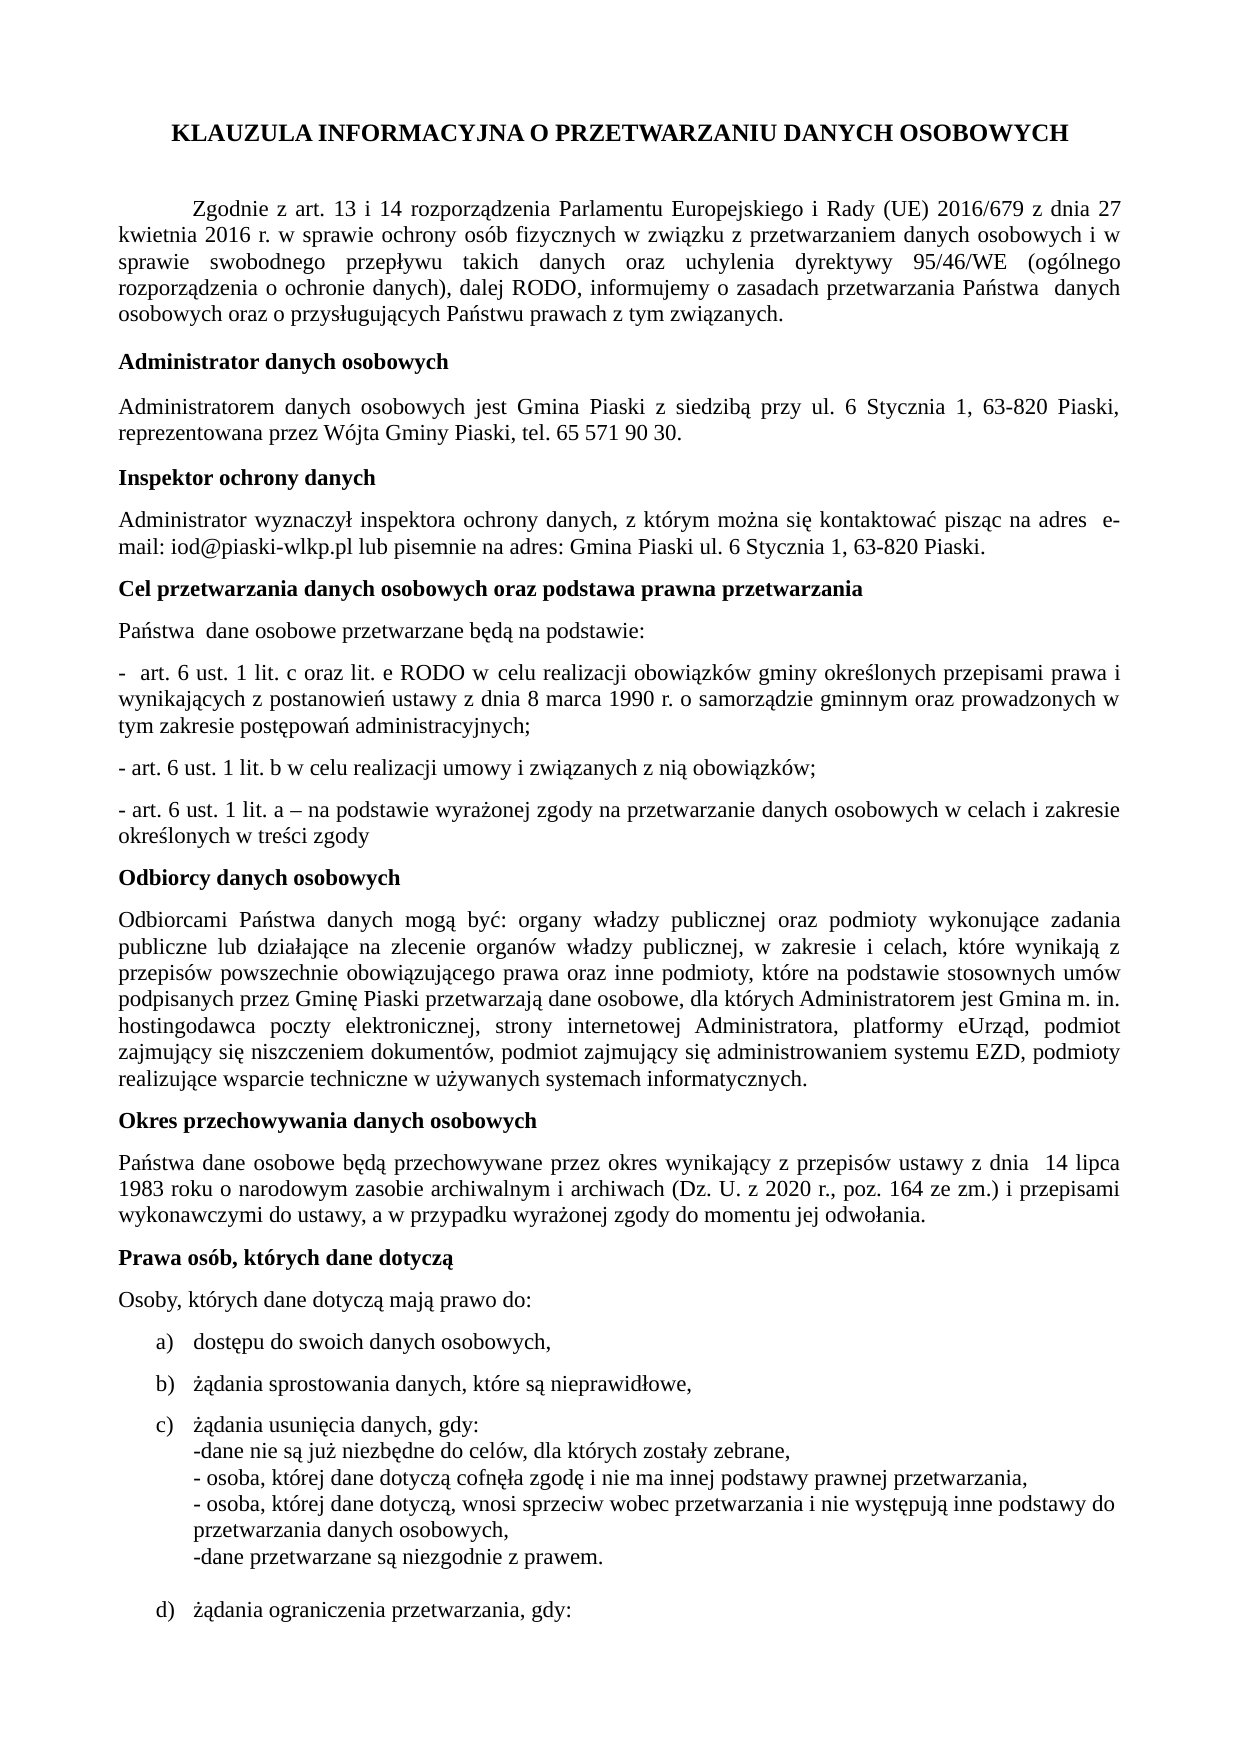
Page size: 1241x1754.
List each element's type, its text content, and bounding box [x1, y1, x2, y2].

text -dane przetwarzane są niezgodnie z prawem. [193, 1543, 1122, 1569]
text - osoba, której dane dotyczą, wnosi sprzeciw wobec przetwarzania i nie występują inne podstawy do przetwarzania danych osobowych, [193, 1490, 1122, 1543]
text -dane nie są już niezbędne do celów, dla których zostały zebrane, [193, 1437, 1122, 1464]
text Administratorem danych osobowych jest Gmina Piaski z siedzibą przy ul. 6 Stycznia 1, 63-820 Piaski, reprezentowana przez Wójta Gminy Piaski, tel. 65 571 90 30. [118, 393, 1122, 446]
text - osoba, której dane dotyczą cofnęła zgodę i nie ma innej podstawy prawnej przetwarzania, [193, 1464, 1122, 1490]
text KLAUZULA INFORMACYJNA O PRZETWARZANIU DANYCH OSOBOWYCH [118, 118, 1122, 147]
list żądania usunięcia danych, gdy: [156, 1411, 1122, 1437]
text Odbiorcy danych osobowych [118, 864, 1122, 891]
list dostępu do swoich danych osobowych, [156, 1328, 1122, 1354]
text Odbiorcami Państwa danych mogą być: organy władzy publicznej oraz podmioty wykonujące zadania publiczne lub działające na zlecenie organów władzy publicznej, w zakresie i celach, które wynikają z przepisów powszechnie obowiązującego prawa oraz inne podmioty, które na podstawie stosownych umów podpisanych przez Gminę Piaski przetwarzają dane osobowe, dla których Administratorem jest Gmina m. in. hostingodawca poczty elektronicznej, strony internetowej Administratora, platformy eUrząd, podmiot zajmujący się niszczeniem dokumentów, podmiot zajmujący się administrowaniem systemu EZD, podmioty realizujące wsparcie techniczne w używanych systemach informatycznych. [118, 906, 1122, 1091]
text Osoby, których dane dotyczą mają prawo do: [118, 1286, 1122, 1312]
text - art. 6 ust. 1 lit. b w celu realizacji umowy i związanych z nią obowiązków; [118, 754, 1122, 780]
text Okres przechowywania danych osobowych [118, 1107, 1122, 1133]
text Państwa dane osobowe przetwarzane będą na podstawie: [118, 617, 1122, 643]
text Administrator wyznaczył inspektora ochrony danych, z którym można się kontaktować pisząc na adres e-mail: iod@piaski-wlkp.pl lub pisemnie na adres: Gmina Piaski ul. 6 Stycznia 1, 63-820 Piaski. [118, 506, 1122, 559]
text Cel przetwarzania danych osobowych oraz podstawa prawna przetwarzania [118, 575, 1122, 601]
text Zgodnie z art. 13 i 14 rozporządzenia Parlamentu Europejskiego i Rady (UE) 2016/679 z dnia 27 kwietnia 2016 r. w sprawie ochrony osób fizycznych w związku z przetwarzaniem danych osobowych i w sprawie swobodnego przepływu takich danych oraz uchylenia dyrektywy 95/46/WE (ogólnego rozporządzenia o ochronie danych), dalej RODO, informujemy o zasadach przetwarzania Państwa danych osobowych oraz o przysługujących Państwu prawach z tym związanych. [118, 195, 1122, 327]
text - art. 6 ust. 1 lit. a – na podstawie wyrażonej zgody na przetwarzanie danych osobowych w celach i zakresie określonych w treści zgody [118, 796, 1122, 849]
text Prawa osób, których dane dotyczą [118, 1243, 1122, 1270]
text Inspektor ochrony danych [118, 464, 1122, 491]
text Administrator danych osobowych [118, 348, 1122, 374]
list żądania ograniczenia przetwarzania, gdy: [156, 1596, 1122, 1622]
list żądania sprostowania danych, które są nieprawidłowe, [156, 1370, 1122, 1396]
text - art. 6 ust. 1 lit. c oraz lit. e RODO w celu realizacji obowiązków gminy określonych przepisami prawa i wynikających z postanowień ustawy z dnia 8 marca 1990 r. o samorządzie gminnym oraz prowadzonych w tym zakresie postępowań administracyjnych; [118, 659, 1122, 738]
text Państwa dane osobowe będą przechowywane przez okres wynikający z przepisów ustawy z dnia 14 lipca 1983 roku o narodowym zasobie archiwalnym i archiwach (Dz. U. z 2020 r., poz. 164 ze zm.) i przepisami wykonawczymi do ustawy, a w przypadku wyrażonej zgody do momentu jej odwołania. [118, 1149, 1122, 1228]
